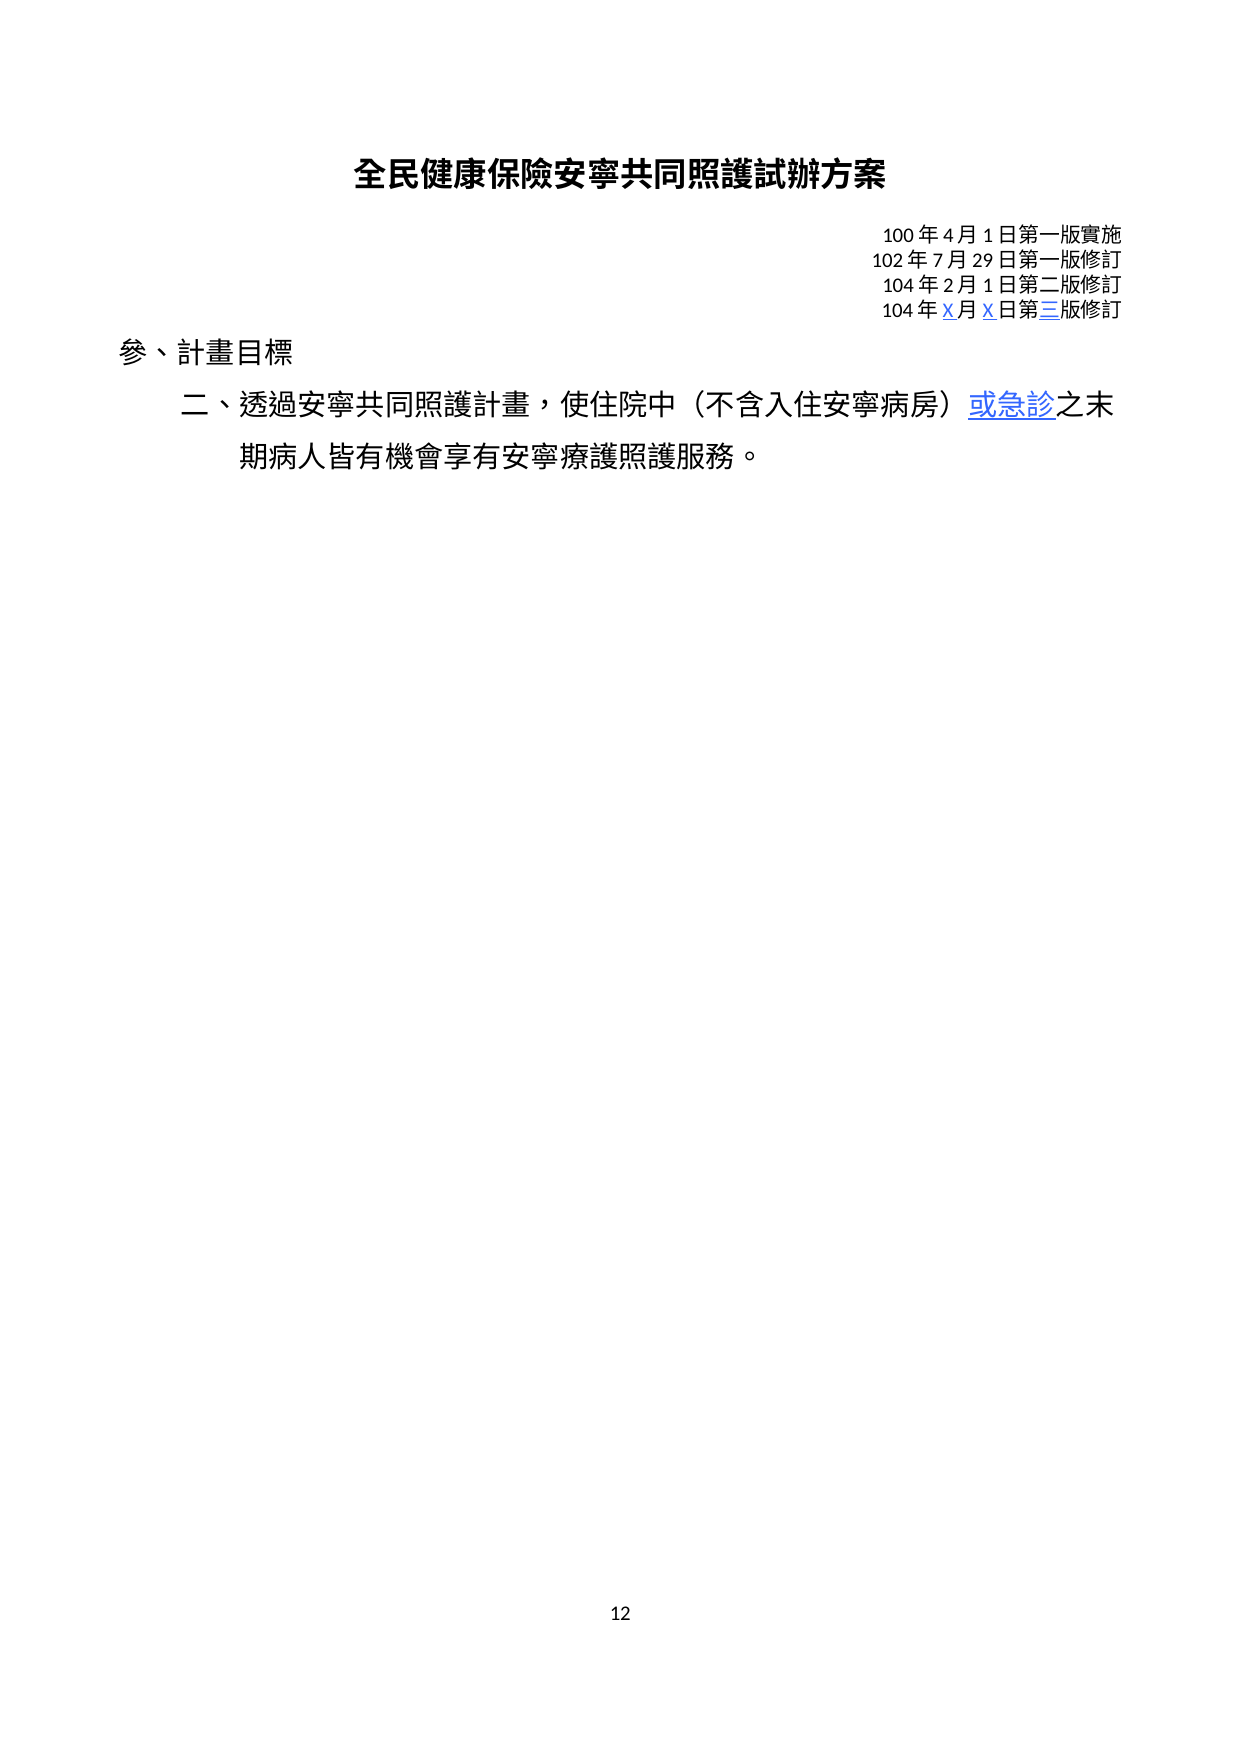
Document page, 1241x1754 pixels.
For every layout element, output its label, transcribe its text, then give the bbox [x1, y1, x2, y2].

text 參、計畫目標 [118, 322, 1122, 374]
text 100年4月1日第一版實施 [118, 222, 1122, 247]
text 104年X月X日第三版修訂 [118, 297, 1122, 322]
text 二、透過安寧共同照護計畫，使住院中（不含入住安寧病房）或急診之末期病人皆有機會享有安寧療護照護服務。 [181, 374, 1122, 478]
text 104年2月1日第二版修訂 [118, 272, 1122, 297]
text 102年7月29日第一版修訂 [118, 247, 1122, 272]
text 全民健康保險安寧共同照護試辦方案 [118, 143, 1122, 197]
